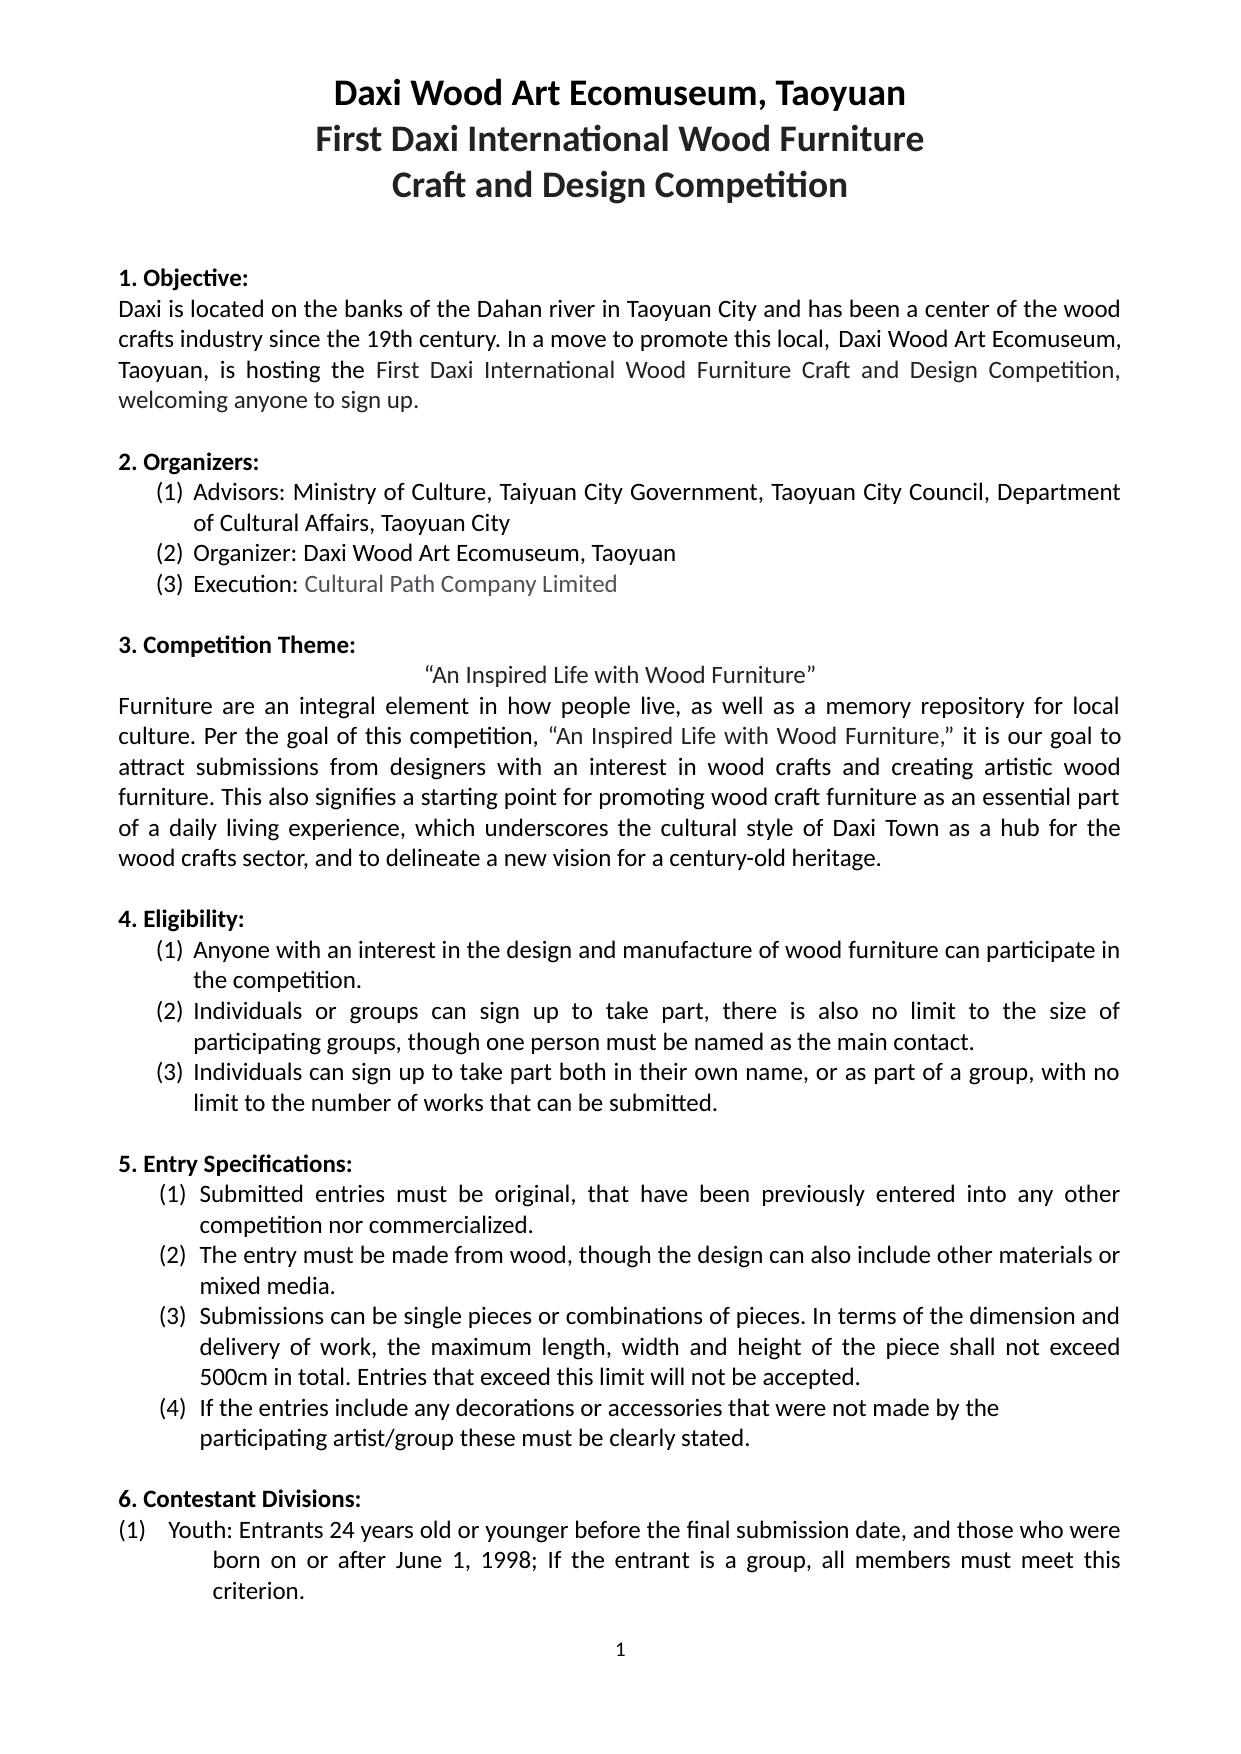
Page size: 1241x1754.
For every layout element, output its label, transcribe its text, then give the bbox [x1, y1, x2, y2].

text Craft and Design Competition [118, 161, 1122, 207]
list Execution: Cultural Path Company Limited [156, 568, 1122, 598]
text Daxi Wood Art Ecomuseum, Taoyuan [118, 69, 1122, 115]
text First Daxi International Wood Furniture [118, 115, 1122, 161]
list The entry must be made from wood, though the design can also include other materials or mixed media. [159, 1239, 1122, 1300]
list Organizer: Daxi Wood Art Ecomuseum, Taoyuan [156, 537, 1122, 568]
list Advisors: Ministry of Culture, Taiyuan City Government, Taoyuan City Council, Department of Cultural Affairs, Taoyuan City [156, 476, 1122, 537]
text Daxi is located on the banks of the Dahan river in Taoyuan City and has been a center of the wood crafts industry since the 19th century. In a move to promote this local, Daxi Wood Art Ecomuseum, Taoyuan, is hosting the First Daxi International Wood Furniture Craft and Design Competition, welcoming anyone to sign up. [118, 293, 1122, 415]
list Youth: Entrants 24 years old or younger before the final submission date, and those who were born on or after June 1, 1998; If the entrant is a group, all members must meet this criterion. [118, 1514, 1122, 1606]
list If the entries include any decorations or accessories that were not made by the participating artist/group these must be clearly stated. [159, 1392, 1122, 1453]
list Individuals or groups can sign up to take part, there is also no limit to the size of participating groups, though one person must be named as the main contact. [156, 995, 1122, 1056]
text 5. Entry Specifications: [118, 1148, 1122, 1178]
text Furniture are an integral element in how people live, as well as a memory repository for local culture. Per the goal of this competition, “An Inspired Life with Wood Furniture,” it is our goal to attract submissions from designers with an interest in wood crafts and creating artistic wood furniture. This also signifies a starting point for promoting wood craft furniture as an essential part of a daily living experience, which underscores the cultural style of Daxi Town as a hub for the wood crafts sector, and to delineate a new vision for a century-old heritage. [118, 690, 1122, 873]
text 6. Contestant Divisions: [118, 1483, 1122, 1514]
text 1. Objective: [118, 263, 1122, 293]
list Submissions can be single pieces or combinations of pieces. In terms of the dimension and delivery of work, the maximum length, width and height of the piece shall not exceed 500cm in total. Entries that exceed this limit will not be accepted. [159, 1300, 1122, 1392]
text “An Inspired Life with Wood Furniture” [118, 659, 1122, 690]
text 4. Eligibility: [118, 903, 1122, 934]
text 2. Organizers: [118, 446, 1122, 476]
list Anyone with an interest in the design and manufacture of wood furniture can participate in the competition. [156, 934, 1122, 995]
list Submitted entries must be original, that have been previously entered into any other competition nor commercialized. [159, 1178, 1122, 1239]
list Individuals can sign up to take part both in their own name, or as part of a group, with no limit to the number of works that can be submitted. [156, 1056, 1122, 1117]
text 3. Competition Theme: [118, 629, 1122, 659]
